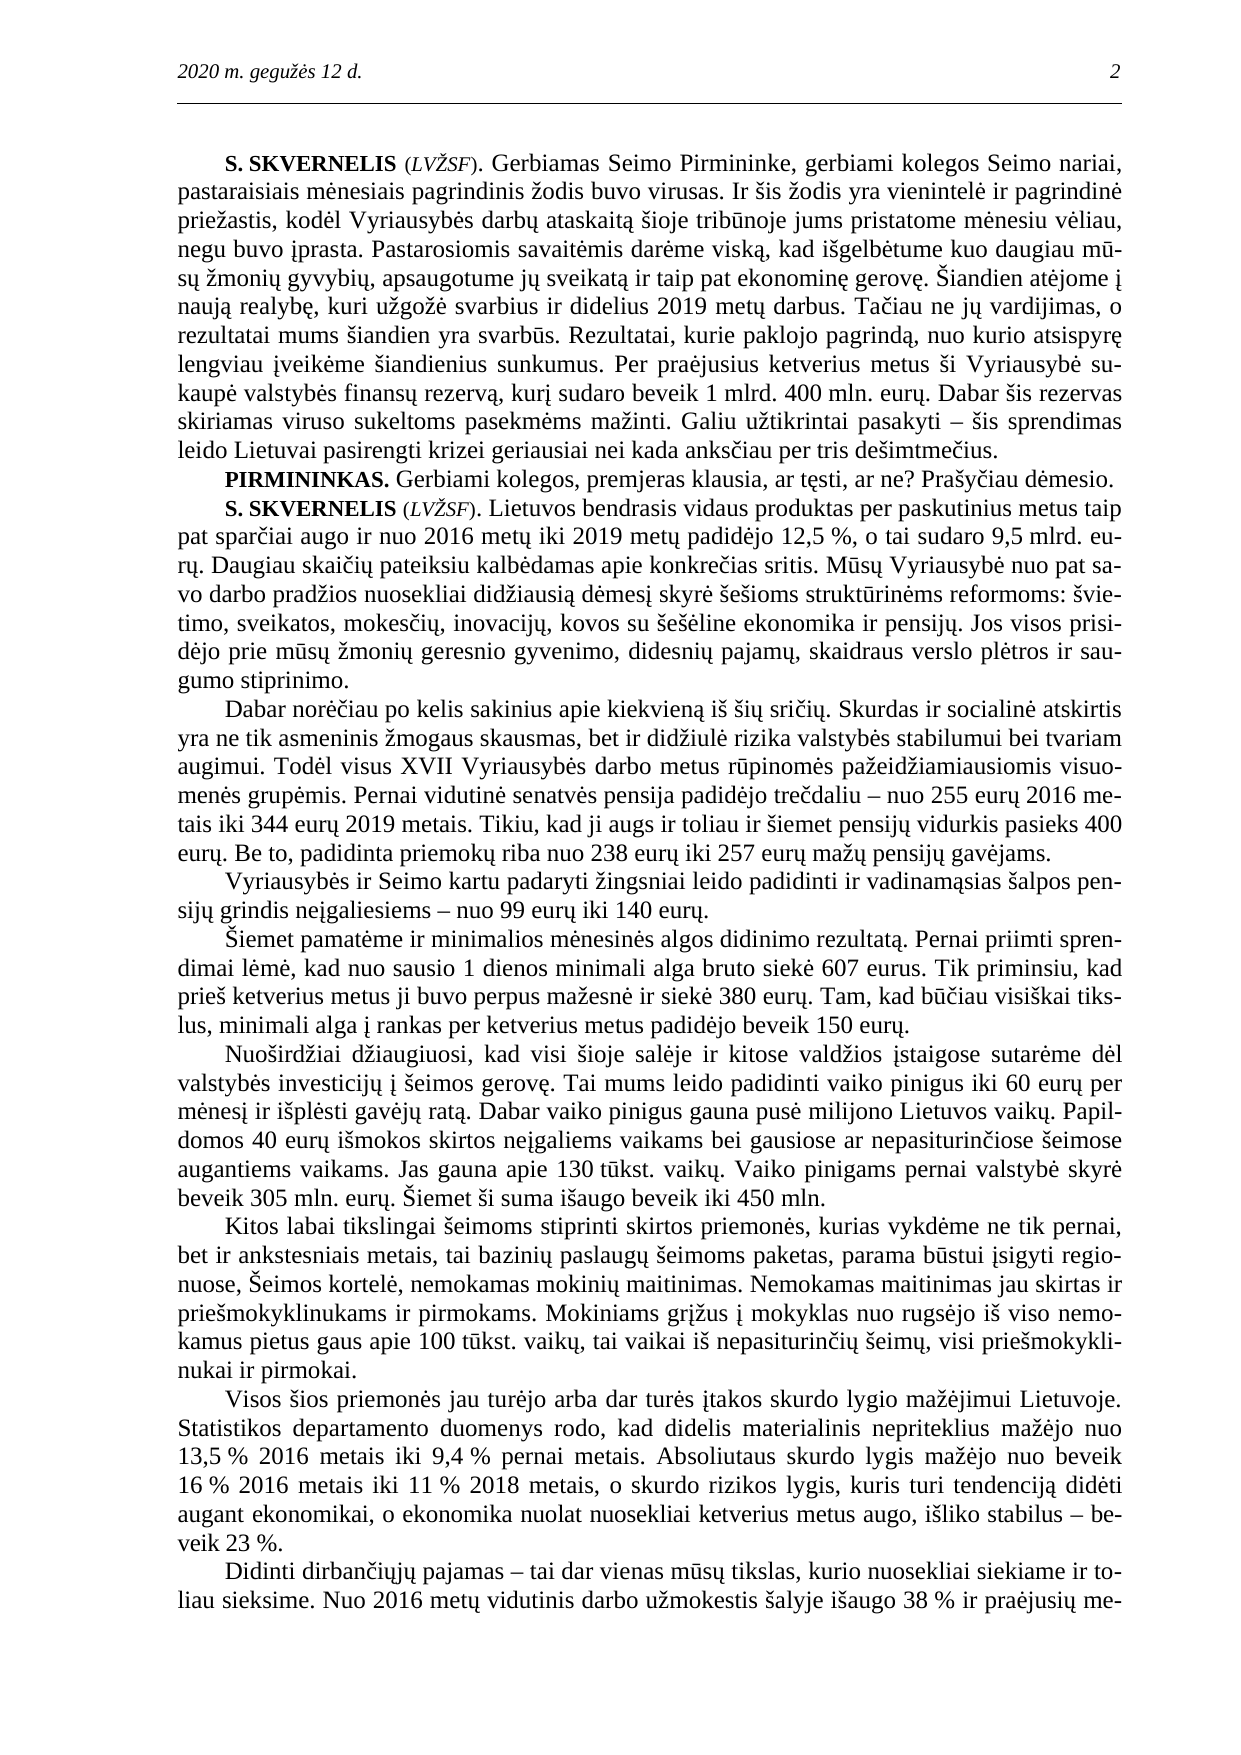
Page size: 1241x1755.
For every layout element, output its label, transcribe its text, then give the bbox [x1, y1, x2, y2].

text Di­din­ti dir­ban­čių­jų pa­ja­mas – tai dar vie­nas mū­sų tiks­las, ku­rio nuo­sek­liai sie­kia­me ir to­liau siek­si­me. Nuo 2016 me­tų vi­du­ti­nis dar­bo už­mo­kes­tis ša­ly­je iš­au­go 38 % ir pra­ėju­sių me­ [177, 1556, 1122, 1614]
text Vy­riau­sy­bės ir Sei­mo kar­tu pa­da­ry­ti žings­niai lei­do pa­di­din­ti ir va­di­na­mą­sias šal­pos pen­si­jų grin­dis ne­įga­lie­siems – nuo 99 eu­rų iki 140 eu­rų. [177, 866, 1122, 924]
text PIRMININKAS. Ger­bia­mi ko­le­gos, prem­je­ras klau­sia, ar tęs­ti, ar ne? Pra­šy­čiau dė­me­sio. [177, 464, 1122, 493]
text S. SKVERNELIS (LVŽSF). Lie­tu­vos ben­dra­sis vi­daus pro­duk­tas per pas­ku­ti­nius me­tus taip pat spar­čiai au­go ir nuo 2016 me­tų iki 2019 me­tų pa­di­dė­jo 12,5 %, o tai su­da­ro 9,5 mlrd. eu­rų. Dau­giau skai­čių pa­teik­siu kal­bė­da­mas apie kon­kre­čias sri­tis. Mū­sų Vy­riau­sy­bė nuo pat sa­vo dar­bo pra­džios nuo­sek­liai di­džiau­sią dė­me­sį sky­rė še­šioms struk­tū­ri­nėms re­for­moms: švie­ti­mo, svei­ka­tos, mo­kes­čių, ino­va­ci­jų, ko­vos su še­šė­li­ne eko­no­mi­ka ir pen­si­jų. Jos vi­sos pri­si­dė­jo prie mū­sų žmo­nių ge­res­nio gy­ve­ni­mo, di­des­nių pa­ja­mų, skaid­raus ver­slo plėt­ros ir sau­gu­mo stip­ri­ni­mo. [177, 493, 1122, 694]
text Nuo­šir­džiai džiau­giuo­si, kad vi­si šio­je sa­lė­je ir ki­to­se val­džios įstai­go­se su­ta­rė­me dėl vals­ty­bės in­ves­ti­ci­jų į šei­mos ge­ro­vę. Tai mums lei­do pa­di­din­ti vai­ko pi­ni­gus iki 60 eu­rų per mė­ne­sį ir iš­plės­ti ga­vė­jų ra­tą. Da­bar vai­ko pi­ni­gus gau­na pu­sė mi­li­jo­no Lie­tu­vos vai­kų. Pa­pil­do­mos 40 eu­rų iš­mo­kos skir­tos ne­įga­liems vai­kams bei gau­sio­se ar ne­pa­si­tu­rin­čio­se šei­mo­se au­gan­tiems vai­kams. Jas gau­na apie 130 tūkst. vai­kų. Vai­ko pi­ni­gams per­nai vals­ty­bė sky­rė be­veik 305 mln. eu­rų. Šie­met ši su­ma iš­au­go be­veik iki 450 mln. [177, 1039, 1122, 1211]
text Da­bar no­rė­čiau po ke­lis sa­ki­nius apie kiek­vie­ną iš šių sri­čių. Skur­das ir so­cia­li­nė at­skir­tis yra ne tik as­me­ni­nis žmo­gaus skaus­mas, bet ir di­džiu­lė ri­zi­ka vals­ty­bės sta­bi­lu­mui bei tva­riam au­gi­mui. To­dėl vi­sus XVII Vy­riau­sy­bės dar­bo me­tus rū­pi­no­mės pa­žei­džia­miau­sio­mis vi­suo­me­nės gru­pė­mis. Per­nai vi­du­ti­nė se­nat­vės pen­si­ja pa­di­dė­jo treč­da­liu – nuo 255 eu­rų 2016 me­tais iki 344 eu­rų 2019 me­tais. Ti­kiu, kad ji augs ir to­liau ir šie­met pen­si­jų vi­dur­kis pa­sieks 400 eu­rų. Be to, pa­di­din­ta prie­mo­kų ri­ba nuo 238 eu­rų iki 257 eu­rų ma­žų pen­si­jų ga­vė­jams. [177, 694, 1122, 866]
text Vi­sos šios prie­mo­nės jau tu­rė­jo ar­ba dar tu­rės įta­kos skur­do ly­gio ma­žė­ji­mui Lie­tu­vo­je. Sta­tis­ti­kos de­par­ta­men­to duo­me­nys ro­do, kad di­de­lis ma­te­ria­li­nis ne­pri­tek­lius ma­žė­jo nuo 13,5 % 2016 me­tais iki 9,4 % per­nai me­tais. Ab­so­liu­taus skur­do ly­gis ma­žė­jo nuo be­veik 16 % 2016 me­tais iki 11 % 2018 me­tais, o skur­do ri­zi­kos ly­gis, ku­ris tu­ri ten­den­ci­ją di­dė­ti augant eko­no­mi­kai, o eko­no­mi­ka nuo­lat nuo­sek­liai ket­ve­rius me­tus au­go, iš­li­ko sta­bi­lus – be­veik 23 %. [177, 1384, 1122, 1556]
text S. SKVERNELIS (LVŽSF). Ger­bia­mas Sei­mo Pir­mi­nin­ke, ger­bia­mi ko­le­gos Sei­mo na­riai, pas­ta­rai­siais mė­ne­siais pa­grin­di­nis žo­dis bu­vo vi­ru­sas. Ir šis žo­dis yra vie­nin­te­lė ir pa­grin­di­nė prie­žas­tis, ko­dėl Vy­riau­sy­bės dar­bų ata­skai­tą šio­je tri­bū­no­je jums pri­sta­to­me mė­ne­siu vė­liau, ne­gu bu­vo įpras­ta. Pas­ta­ro­sio­mis sa­vai­tė­mis da­rė­me vis­ką, kad iš­gel­bė­tu­me kuo dau­giau mū­sų žmo­nių gy­vy­bių, ap­sau­go­tu­me jų svei­ka­tą ir taip pat eko­no­mi­nę ge­ro­vę. Šian­dien at­ėjo­me į nau­ją re­a­ly­bę, ku­ri už­go­žė svar­bius ir di­de­lius 2019 me­tų dar­bus. Ta­čiau ne jų var­di­ji­mas, o re­zul­ta­tai mums šian­dien yra svar­būs. Re­zul­ta­tai, ku­rie pa­klo­jo pa­grin­dą, nuo ku­rio at­si­spy­rę leng­viau įvei­kė­me šian­die­nius sun­ku­mus. Per pra­ėju­sius ket­ve­rius me­tus ši Vy­riau­sy­bė su­kau­pė vals­ty­bės fi­nan­sų re­zer­vą, ku­rį su­da­ro be­veik 1 mlrd. 400 mln. eu­rų. Da­bar šis re­zer­vas ski­ria­mas vi­ru­so su­kel­toms pa­sek­mėms ma­žin­ti. Ga­liu už­tik­rin­tai pa­sa­ky­ti – šis spren­di­mas lei­do Lie­tu­vai pa­si­reng­ti kri­zei ge­riau­siai nei ka­da anks­čiau per tris de­šimt­me­čius. [177, 148, 1122, 464]
text Šie­met pa­ma­tė­me ir mi­ni­ma­lios mė­ne­si­nės al­gos di­di­ni­mo re­zul­ta­tą. Per­nai pri­im­ti spren­di­mai lė­mė, kad nuo sau­sio 1 die­nos mi­ni­ma­li al­ga bru­to sie­kė 607 eu­rus. Tik pri­min­siu, kad prieš ket­ve­rius me­tus ji bu­vo per­pus ma­žes­nė ir sie­kė 380 eu­rų. Tam, kad bū­čiau vi­siš­kai tiks­lus, mi­ni­ma­li al­ga į ran­kas per ket­ve­rius me­tus pa­di­dė­jo be­veik 150 eu­rų. [177, 924, 1122, 1039]
text Ki­tos la­bai tiks­lin­gai šei­moms stip­rin­ti skir­tos prie­mo­nės, ku­rias vyk­dė­me ne tik per­nai, bet ir anks­tes­niais me­tais, tai ba­zi­nių pa­slau­gų šei­moms pa­ke­tas, pa­ra­ma būs­tui įsi­gy­ti re­gio­nuo­se, Šei­mos kor­te­lė, ne­mo­ka­mas mo­ki­nių mai­ti­ni­mas. Ne­mo­ka­mas mai­ti­ni­mas jau skir­tas ir prieš­mo­kyk­li­nu­kams ir pir­mo­kams. Mo­ki­niams grį­žus į mo­kyk­las nuo rug­sė­jo iš vi­so ne­mo­ka­mus pie­tus gaus apie 100 tūkst. vai­kų, tai vai­kai iš ne­pa­si­tu­rin­čių šei­mų, vi­si prieš­mo­kyk­li­nu­kai ir pir­mo­kai. [177, 1211, 1122, 1384]
